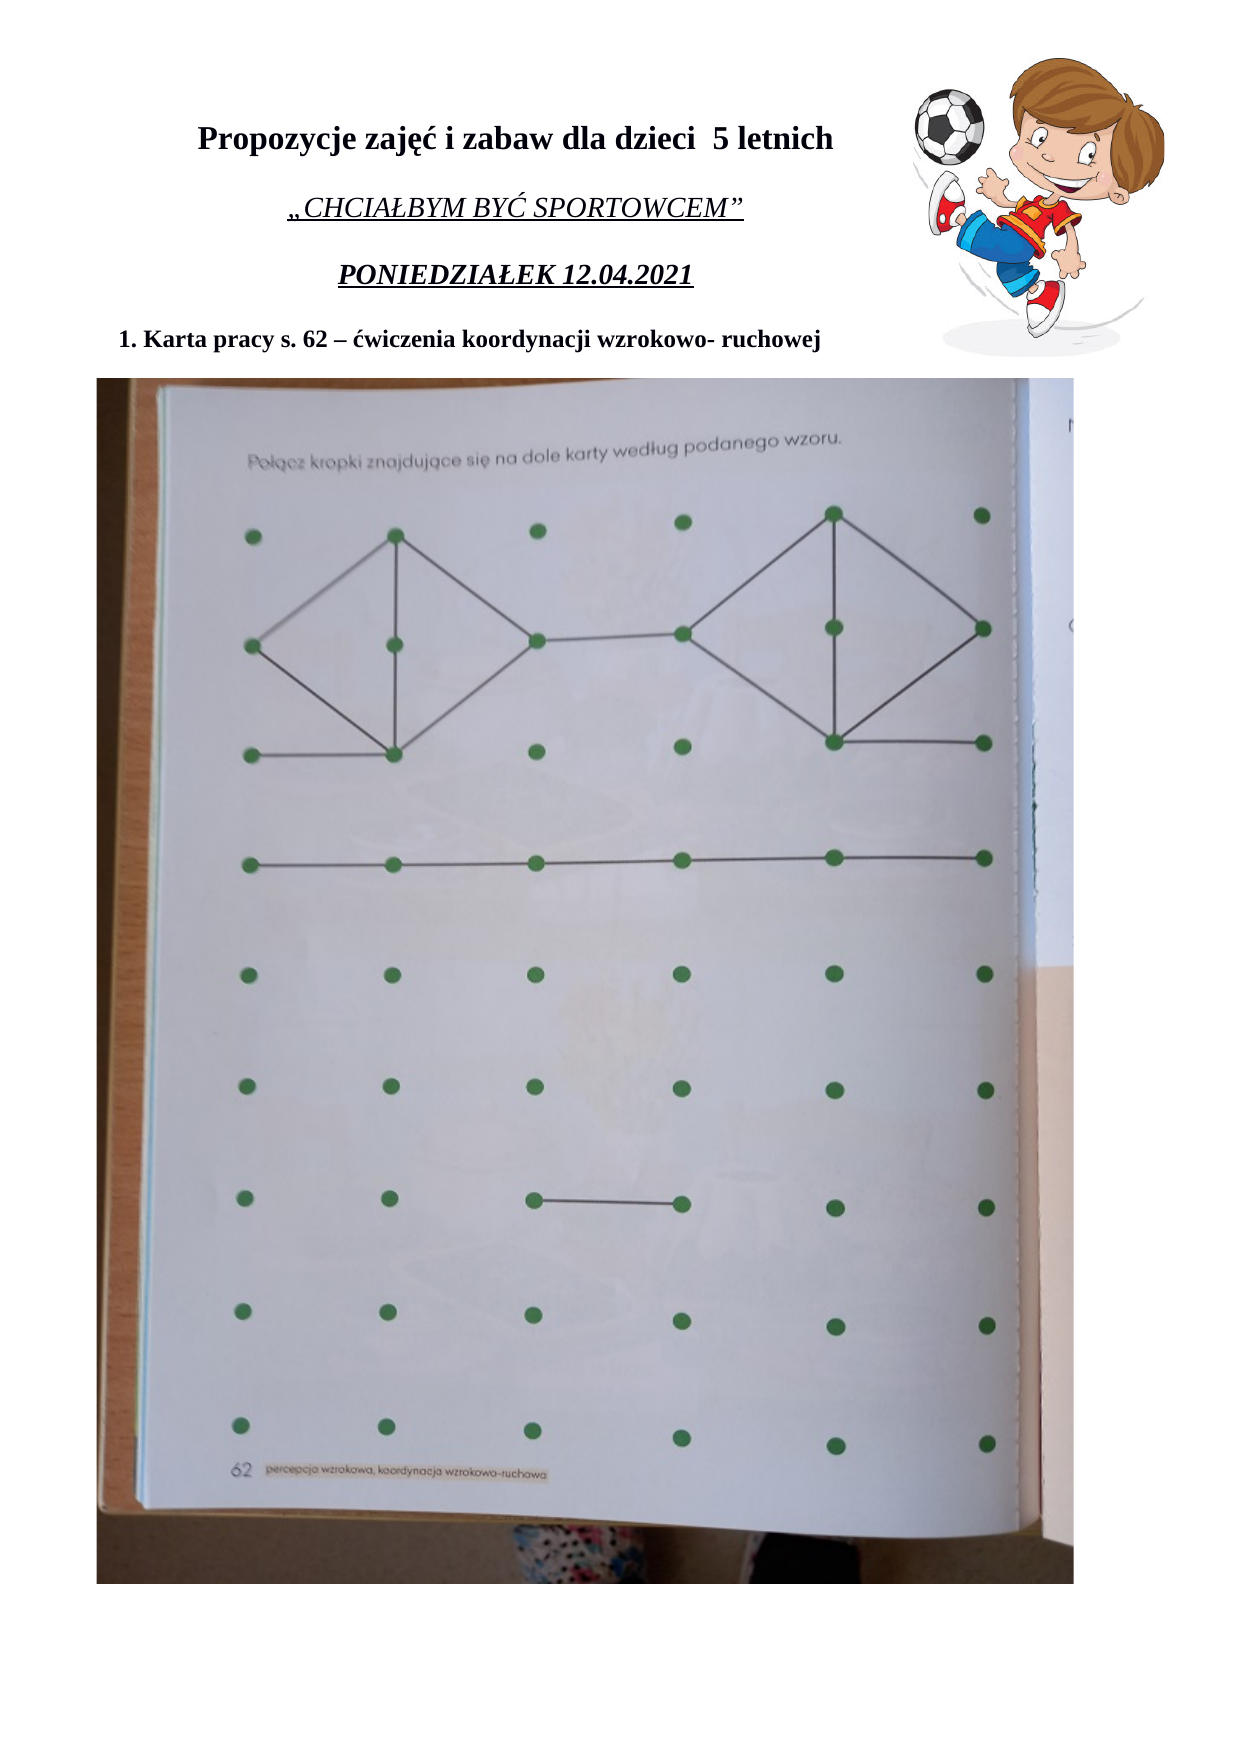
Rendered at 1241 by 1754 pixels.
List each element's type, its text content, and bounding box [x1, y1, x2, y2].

text Propozycje zajęć i zabaw dla dzieci 5 letnich [118, 118, 913, 156]
picture [96, 378, 1074, 1584]
picture [913, 58, 1165, 357]
text „CHCIAŁBYM BYĆ SPORTOWCEM” [118, 190, 913, 223]
text PONIEDZIAŁEK 12.04.2021 [118, 257, 913, 291]
text 1. Karta pracy s. 62 – ćwiczenia koordynacji wzrokowo- ruchowej [118, 324, 913, 353]
